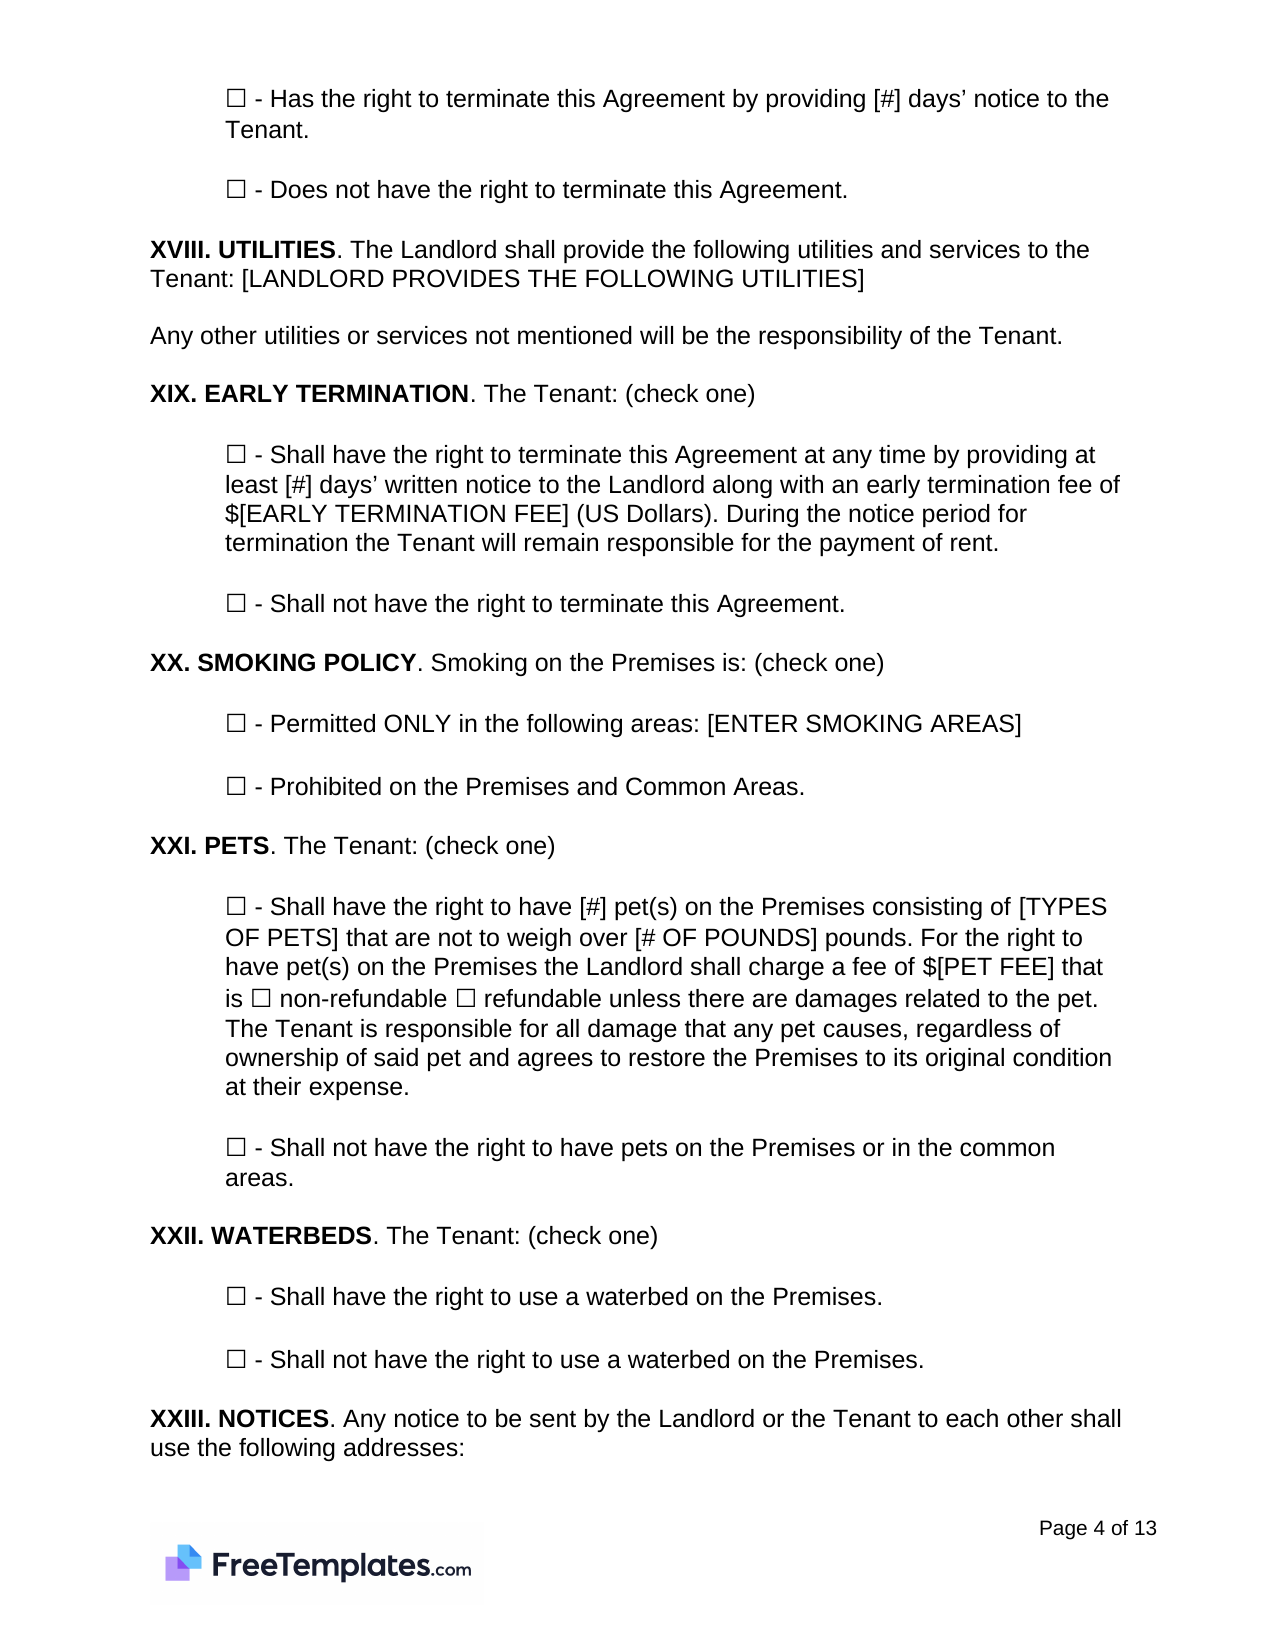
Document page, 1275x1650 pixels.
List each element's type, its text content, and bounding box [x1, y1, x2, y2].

text XVIII. UTILITIES. The Landlord shall provide the following utilities and services to the Tenant: [LANDLORD PROVIDES THE FOLLOWING UTILITIES] [150, 235, 1125, 292]
text ☐ - Has the right to terminate this Agreement by providing [#] days’ notice to the Tenant. [225, 81, 1125, 143]
text ☐ - Shall not have the right to use a waterbed on the Premises. [225, 1341, 1125, 1375]
text ☐ - Shall have the right to terminate this Agreement at any time by providing at least [#] days’ written notice to the Landlord along with an early termination fee of $[EARLY TERMINATION FEE] (US Dollars). During the notice period for termination the Tenant will remain responsible for the payment of rent. [225, 436, 1125, 557]
text XXI. PETS. The Tenant: (check one) [150, 831, 1125, 860]
text XIX. EARLY TERMINATION. The Tenant: (check one) [150, 379, 1125, 407]
text ☐ - Shall not have the right to terminate this Agreement. [225, 585, 1125, 619]
text Any other utilities or services not mentioned will be the responsibility of the Tenant. [150, 321, 1125, 350]
text XX. SMOKING POLICY. Smoking on the Premises is: (check one) [150, 648, 1125, 677]
text XXIII. NOTICES. Any notice to be sent by the Landlord or the Tenant to each other shall use the following addresses: [150, 1404, 1125, 1462]
text ☐ - Permitted ONLY in the following areas: [ENTER SMOKING AREAS] [225, 706, 1125, 740]
text ☐ - Shall have the right to have [#] pet(s) on the Premises consisting of [TYPES OF PETS] that are not to weigh over [# OF POUNDS] pounds. For the right to have pet(s) on the Premises the Landlord shall charge a fee of $[PET FEE] that is ☐ non-refundable ☐ refundable unless there are damages related to the pet. The Tenant is responsible for all damage that any pet causes, regardless of ownership of said pet and agrees to restore the Premises to its original condition at their expense. [225, 889, 1125, 1101]
text XXII. WATERBEDS. The Tenant: (check one) [150, 1221, 1125, 1250]
text ☐ - Shall not have the right to have pets on the Premises or in the common areas. [225, 1129, 1125, 1192]
text ☐ - Prohibited on the Premises and Common Areas. [225, 768, 1125, 802]
text ☐ - Shall have the right to use a waterbed on the Premises. [225, 1278, 1125, 1312]
text ☐ - Does not have the right to terminate this Agreement. [225, 172, 1125, 206]
